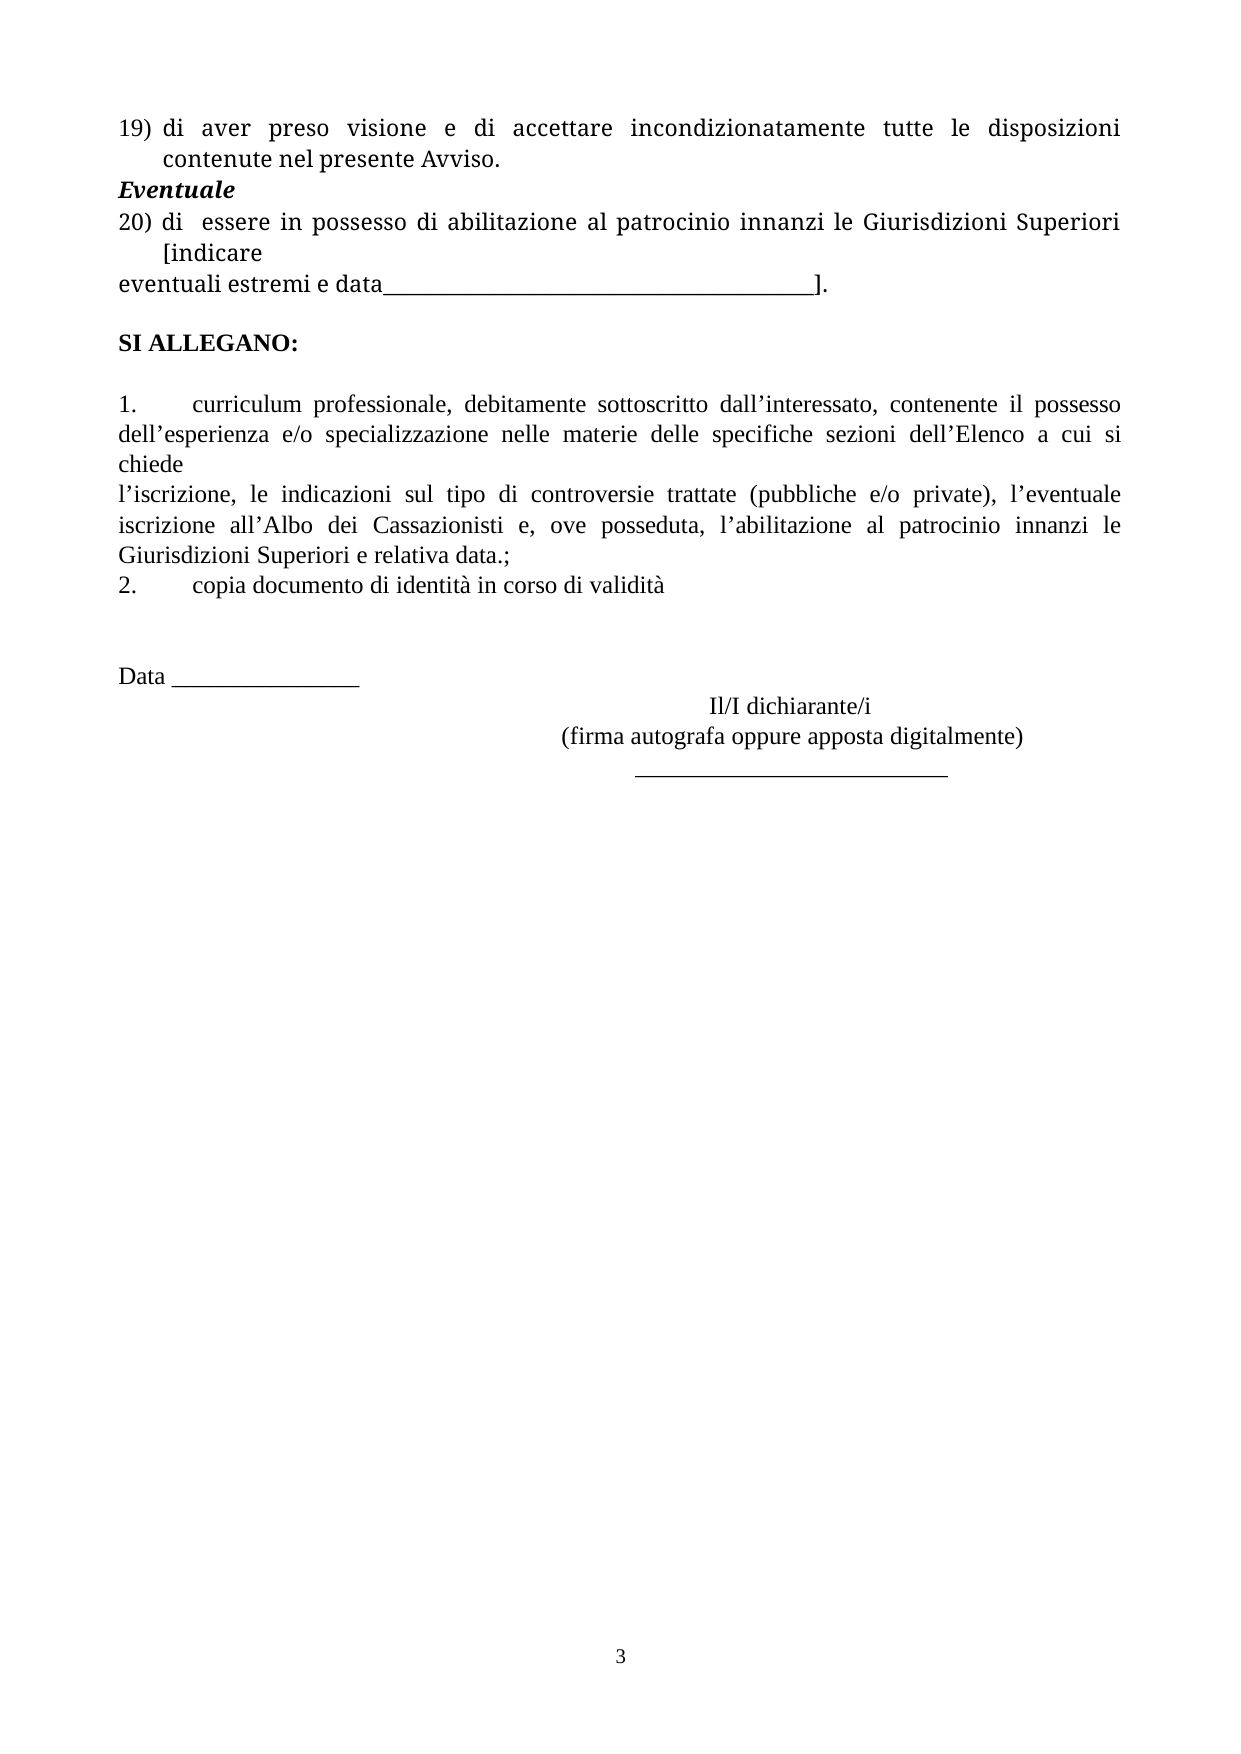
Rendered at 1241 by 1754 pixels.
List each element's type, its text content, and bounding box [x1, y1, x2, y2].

text Eventuale [118, 174, 1122, 206]
text 20) di essere in possesso di abilitazione al patrocinio innanzi le Giurisdizioni Superiori [indicare [118, 206, 1122, 268]
text eventuali estremi e data_________________________________________]. [118, 268, 1122, 299]
list di aver preso visione e di accettare incondizionatamente tutte le disposizioni contenute nel presente Avviso. [118, 112, 1122, 174]
text 2. copia documento di identità in corso di validità [118, 569, 1122, 599]
text Il/I dichiarante/i [118, 690, 1122, 720]
text SI ALLEGANO: [118, 328, 1122, 358]
text Data _______________ [118, 660, 1122, 690]
text _________________________ [118, 751, 1122, 781]
text 1. curriculum professionale, debitamente sottoscritto dall’interessato, contenente il possesso dell’esperienza e/o specializzazione nelle materie delle specifiche sezioni dell’Elenco a cui si chiede [118, 388, 1122, 479]
text (firma autografa oppure apposta digitalmente) [118, 720, 1122, 751]
text l’iscrizione, le indicazioni sul tipo di controversie trattate (pubbliche e/o private), l’eventuale iscrizione all’Albo dei Cassazionisti e, ove posseduta, l’abilitazione al patrocinio innanzi le Giurisdizioni Superiori e relativa data.; [118, 479, 1122, 569]
